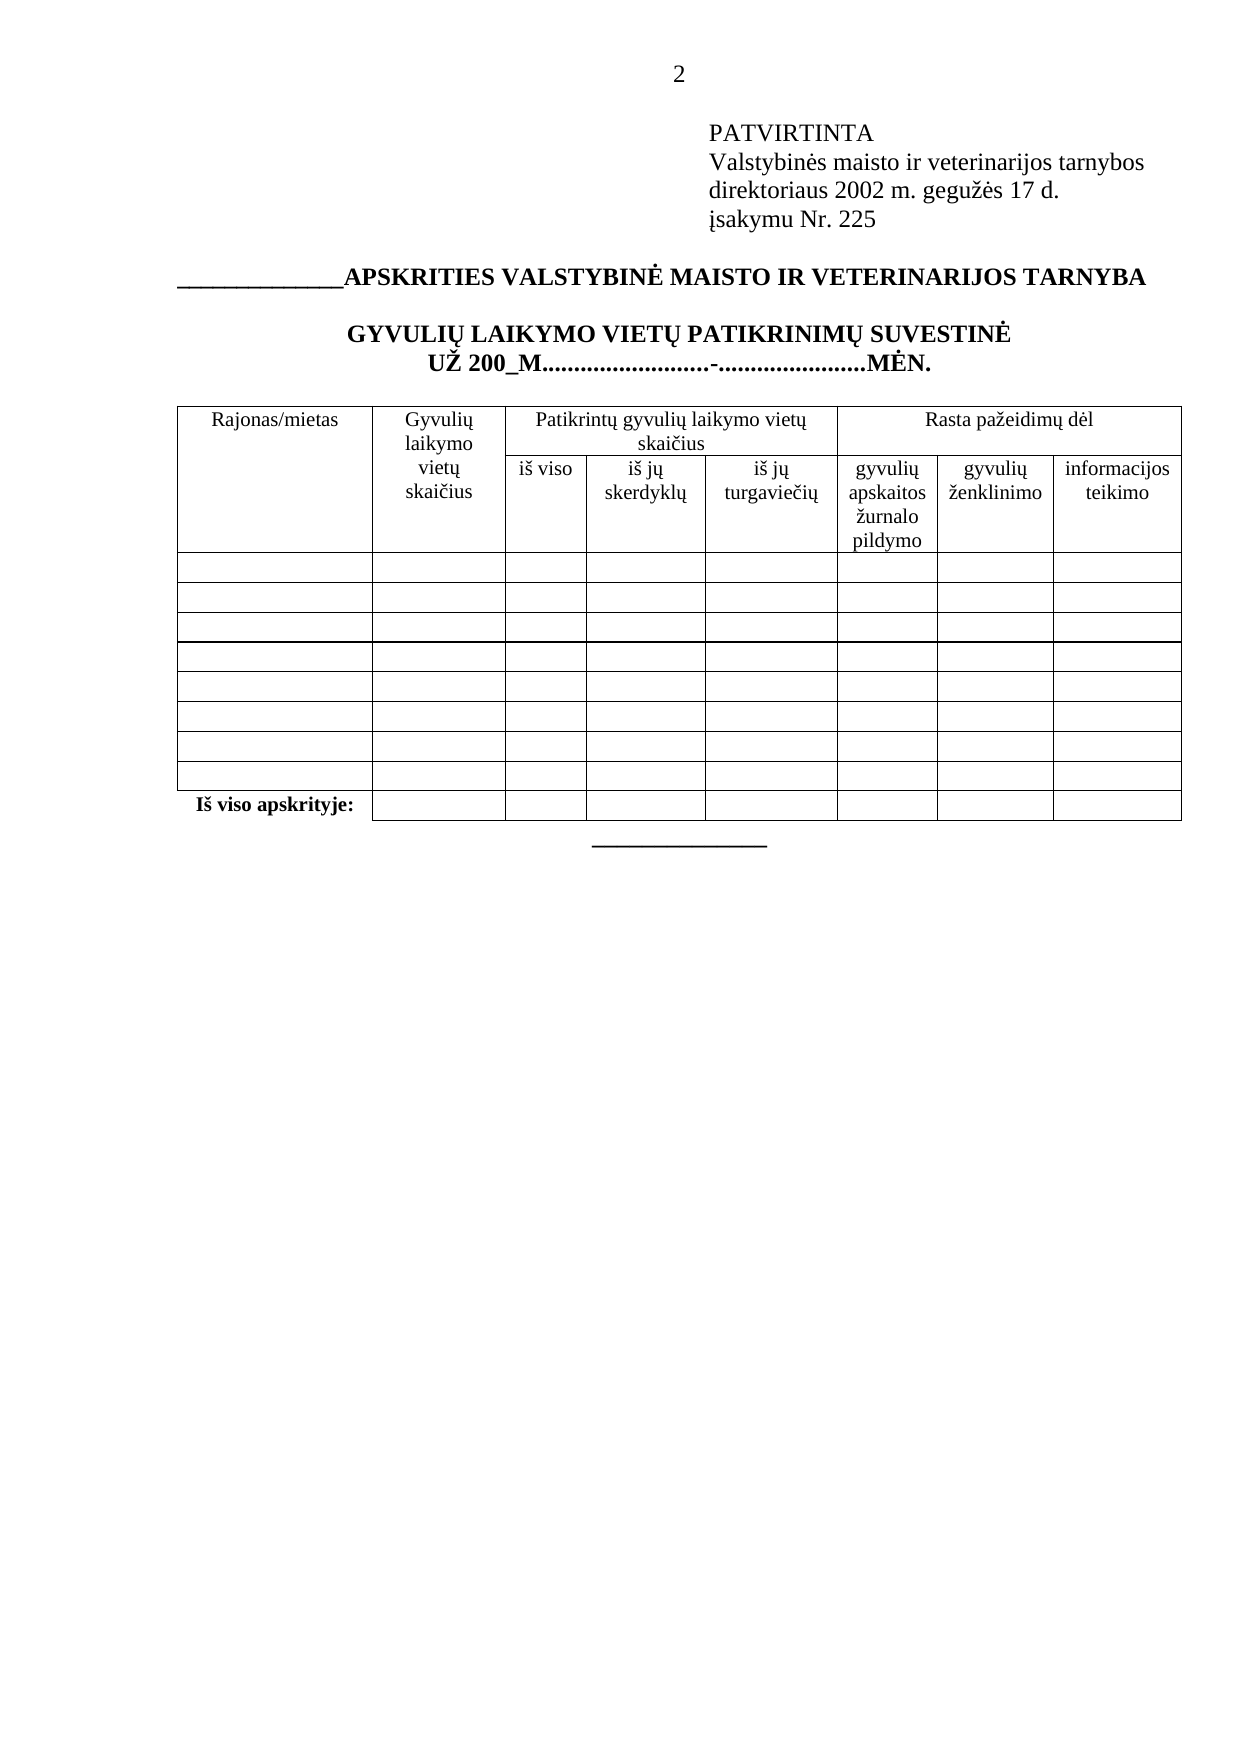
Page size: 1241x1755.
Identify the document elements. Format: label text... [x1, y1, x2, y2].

text GYVULIŲ LAIKYMO VIETŲ PATIKRINIMŲ SUVESTINĖ [177, 319, 1181, 348]
table_cell [178, 643, 372, 671]
table_cell [938, 791, 1053, 820]
table_cell [506, 791, 586, 820]
table_cell [838, 613, 937, 641]
table_cell [938, 672, 1053, 701]
table_cell [373, 553, 505, 582]
table_cell [506, 732, 586, 761]
table_cell [587, 643, 705, 671]
table_cell [706, 583, 837, 612]
table_cell [938, 643, 1053, 671]
table_cell [838, 672, 937, 701]
table_cell [373, 732, 505, 761]
table_cell [178, 553, 372, 582]
table_cell [1054, 583, 1181, 612]
table_cell [938, 702, 1053, 731]
table_cell iš jų turgaviečių [706, 456, 837, 552]
table_cell [373, 613, 505, 641]
table_cell [1054, 762, 1181, 790]
table_cell [373, 672, 505, 701]
table_cell [706, 762, 837, 790]
table_cell [706, 553, 837, 582]
table_cell [1054, 791, 1181, 820]
table_cell [506, 553, 586, 582]
table_cell iš jų skerdyklų [587, 456, 705, 552]
table_cell [587, 762, 705, 790]
table_cell [506, 702, 586, 731]
table_header Rajonas/mietas [178, 407, 372, 552]
table_cell [178, 672, 372, 701]
table_cell [938, 732, 1053, 761]
text įsakymu Nr. 225 [177, 204, 1181, 233]
table_cell informacijos teikimo [1054, 456, 1181, 552]
text UŽ 200_M. - MĖN. [177, 348, 1181, 377]
table_cell [1054, 672, 1181, 701]
table_cell gyvulių apskaitos žurnalo pildymo [838, 456, 937, 552]
table_cell [706, 613, 837, 641]
table_cell [373, 702, 505, 731]
table_cell [506, 613, 586, 641]
text APSKRITIES VALSTYBINĖ MAISTO IR VETERINARIJOS TARNYBA [177, 262, 1181, 291]
table_cell [838, 643, 937, 671]
table_cell [587, 672, 705, 701]
table_cell [838, 553, 937, 582]
table_cell gyvulių ženklinimo [938, 456, 1053, 552]
table_cell [1054, 613, 1181, 641]
table_cell [1054, 643, 1181, 671]
table_cell [373, 791, 505, 820]
table_cell [706, 702, 837, 731]
table_cell [373, 762, 505, 790]
table_cell Iš viso apskrityje: [177, 791, 372, 820]
table_cell [587, 702, 705, 731]
table_cell [506, 762, 586, 790]
table_cell [706, 672, 837, 701]
table_cell [1054, 702, 1181, 731]
table_header Rasta pažeidimų dėl [838, 407, 1181, 455]
table_cell [506, 583, 586, 612]
text Valstybinės maisto ir veterinarijos tarnybos [177, 147, 1181, 176]
table_cell [1054, 553, 1181, 582]
table_cell [178, 762, 372, 790]
table_header Patikrintų gyvulių laikymo vietų skaičius [506, 407, 837, 455]
table_cell [838, 702, 937, 731]
table_cell [938, 762, 1053, 790]
table_cell [706, 791, 837, 820]
table_cell [838, 762, 937, 790]
table_cell iš viso [506, 456, 586, 552]
table_header Gyvulių laikymo vietų skaičius [373, 407, 505, 552]
table_cell [178, 613, 372, 641]
text direktoriaus 2002 m. gegužės 17 d. [177, 176, 1181, 204]
table_cell [838, 791, 937, 820]
table_cell [706, 732, 837, 761]
table_cell [938, 583, 1053, 612]
table_cell [373, 583, 505, 612]
table_cell [506, 643, 586, 671]
table_cell [838, 732, 937, 761]
text ______________ [177, 821, 1181, 850]
table_cell [938, 553, 1053, 582]
table_cell [587, 613, 705, 641]
table_cell [587, 791, 705, 820]
table_cell [587, 553, 705, 582]
table_cell [178, 583, 372, 612]
table_cell [587, 583, 705, 612]
table_cell [938, 613, 1053, 641]
table_cell [838, 583, 937, 612]
table_cell [706, 643, 837, 671]
table_cell [178, 702, 372, 731]
table_cell [587, 732, 705, 761]
table_cell [178, 732, 372, 761]
table_cell [1054, 732, 1181, 761]
text PATVIRTINTA [709, 118, 1181, 147]
table_cell [506, 672, 586, 701]
table_cell [373, 643, 505, 671]
